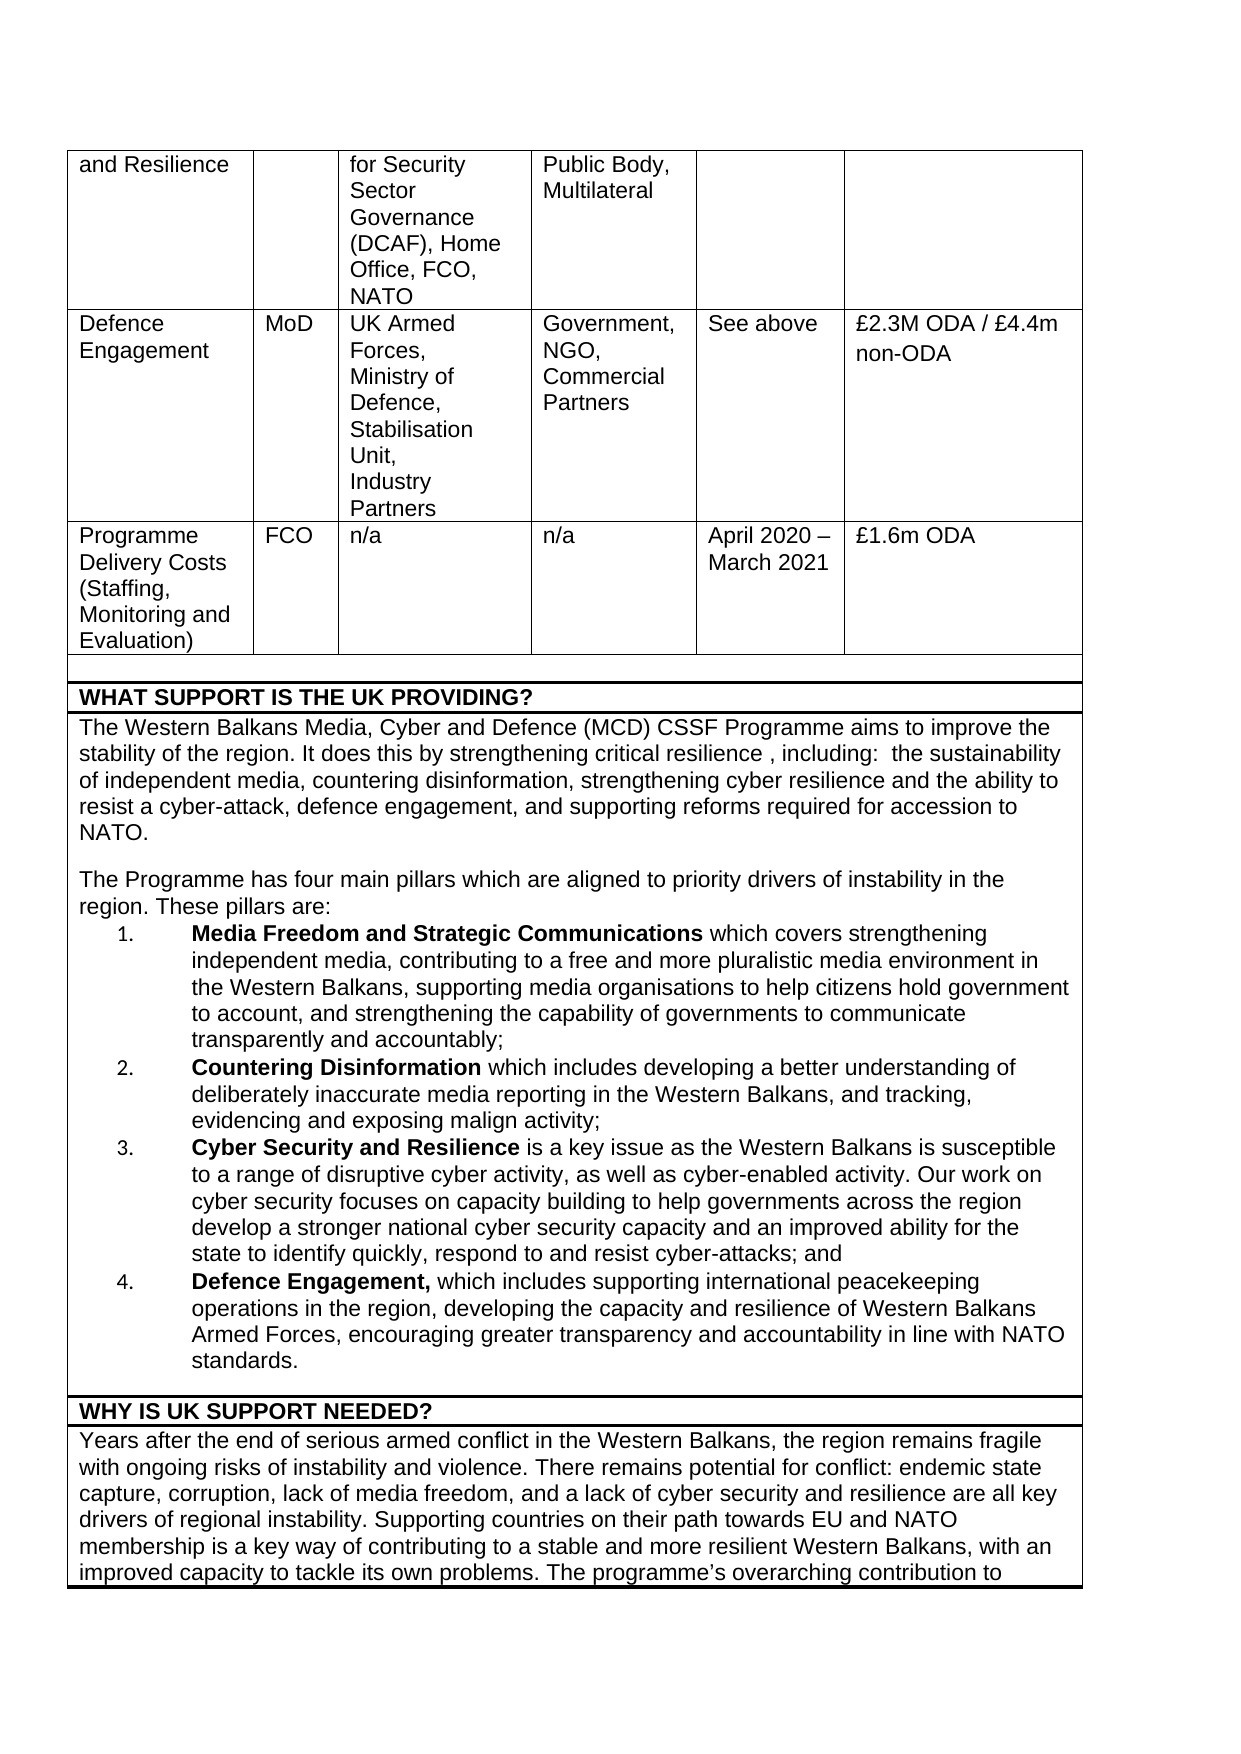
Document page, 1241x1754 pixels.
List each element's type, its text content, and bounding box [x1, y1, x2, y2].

table_cell Defence Engagement [68, 310, 253, 521]
table_cell n/a [339, 522, 531, 654]
table_cell WHAT SUPPORT IS THE UK PROVIDING? [68, 684, 1082, 711]
table_cell [845, 151, 1082, 309]
table_cell [697, 151, 844, 309]
table_cell and Resilience [68, 151, 253, 309]
table_cell [68, 655, 1082, 681]
table_cell Public Body, Multilateral [532, 151, 696, 309]
table_cell WHY IS UK SUPPORT NEEDED? [68, 1398, 1082, 1424]
table_cell n/a [532, 522, 696, 654]
table_cell for Security Sector Governance (DCAF), Home Office, FCO, NATO [339, 151, 531, 309]
table_cell Programme Delivery Costs (Staffing, Monitoring and Evaluation) [68, 522, 253, 654]
table_cell [254, 151, 338, 309]
table_cell MoD [254, 310, 338, 521]
table_cell Government, NGO, Commercial Partners [532, 310, 696, 521]
table_cell FCO [254, 522, 338, 654]
table_cell £2.3M ODA / £4.4m non-ODA [845, 310, 1082, 521]
table_cell UK Armed Forces, Ministry of Defence, Stabilisation Unit, Industry Partners [339, 310, 531, 521]
table_cell See above [697, 310, 844, 521]
table_cell The Western Balkans Media, Cyber and Defence (MCD) CSSF Programme aims to improve the stability of the region. It does this by strengthening critical resilience , including: the sustainability of independent media, countering disinformation, strengthening cyber resilience and the ability to resist a cyber-attack, defence engagement, and supporting reforms required for accession to NATO. The Programme has four main pillars which are aligned to priority drivers of instability in the region. These pillars are: Media Freedom and Strategic Communications which covers strengthening independent media, contributing to a free and more pluralistic media environment in the Western Balkans, supporting media organisations to help citizens hold government to account, and strengthening the capability of governments to communicate transparently and accountably; Countering Disinformation which includes developing a better understanding of deliberately inaccurate media reporting in the Western Balkans, and tracking, evidencing and exposing malign activity; Cyber Security and Resilience is a key issue as the Western Balkans is susceptible to a range of disruptive cyber activity, as well as cyber-enabled activity. Our work on cyber security focuses on capacity building to help governments across the region develop a stronger national cyber security capacity and an improved ability for the state to identify quickly, respond to and resist cyber-attacks; and Defence Engagement, which includes supporting international peacekeeping operations in the region, developing the capacity and resilience of Western Balkans Armed Forces, encouraging greater transparency and accountability in line with NATO standards. [68, 714, 1082, 1395]
table_cell April 2020 – March 2021 [697, 522, 844, 654]
table_cell £1.6m ODA [845, 522, 1082, 654]
table_cell Years after the end of serious armed conflict in the Western Balkans, the region remains fragile with ongoing risks of instability and violence. There remains potential for conflict: endemic state capture, corruption, lack of media freedom, and a lack of cyber security and resilience are all key drivers of regional instability. Supporting countries on their path towards EU and NATO membership is a key way of contributing to a stable and more resilient Western Balkans, with an improved capacity to tackle its own problems. The programme’s overarching contribution to [68, 1427, 1082, 1585]
